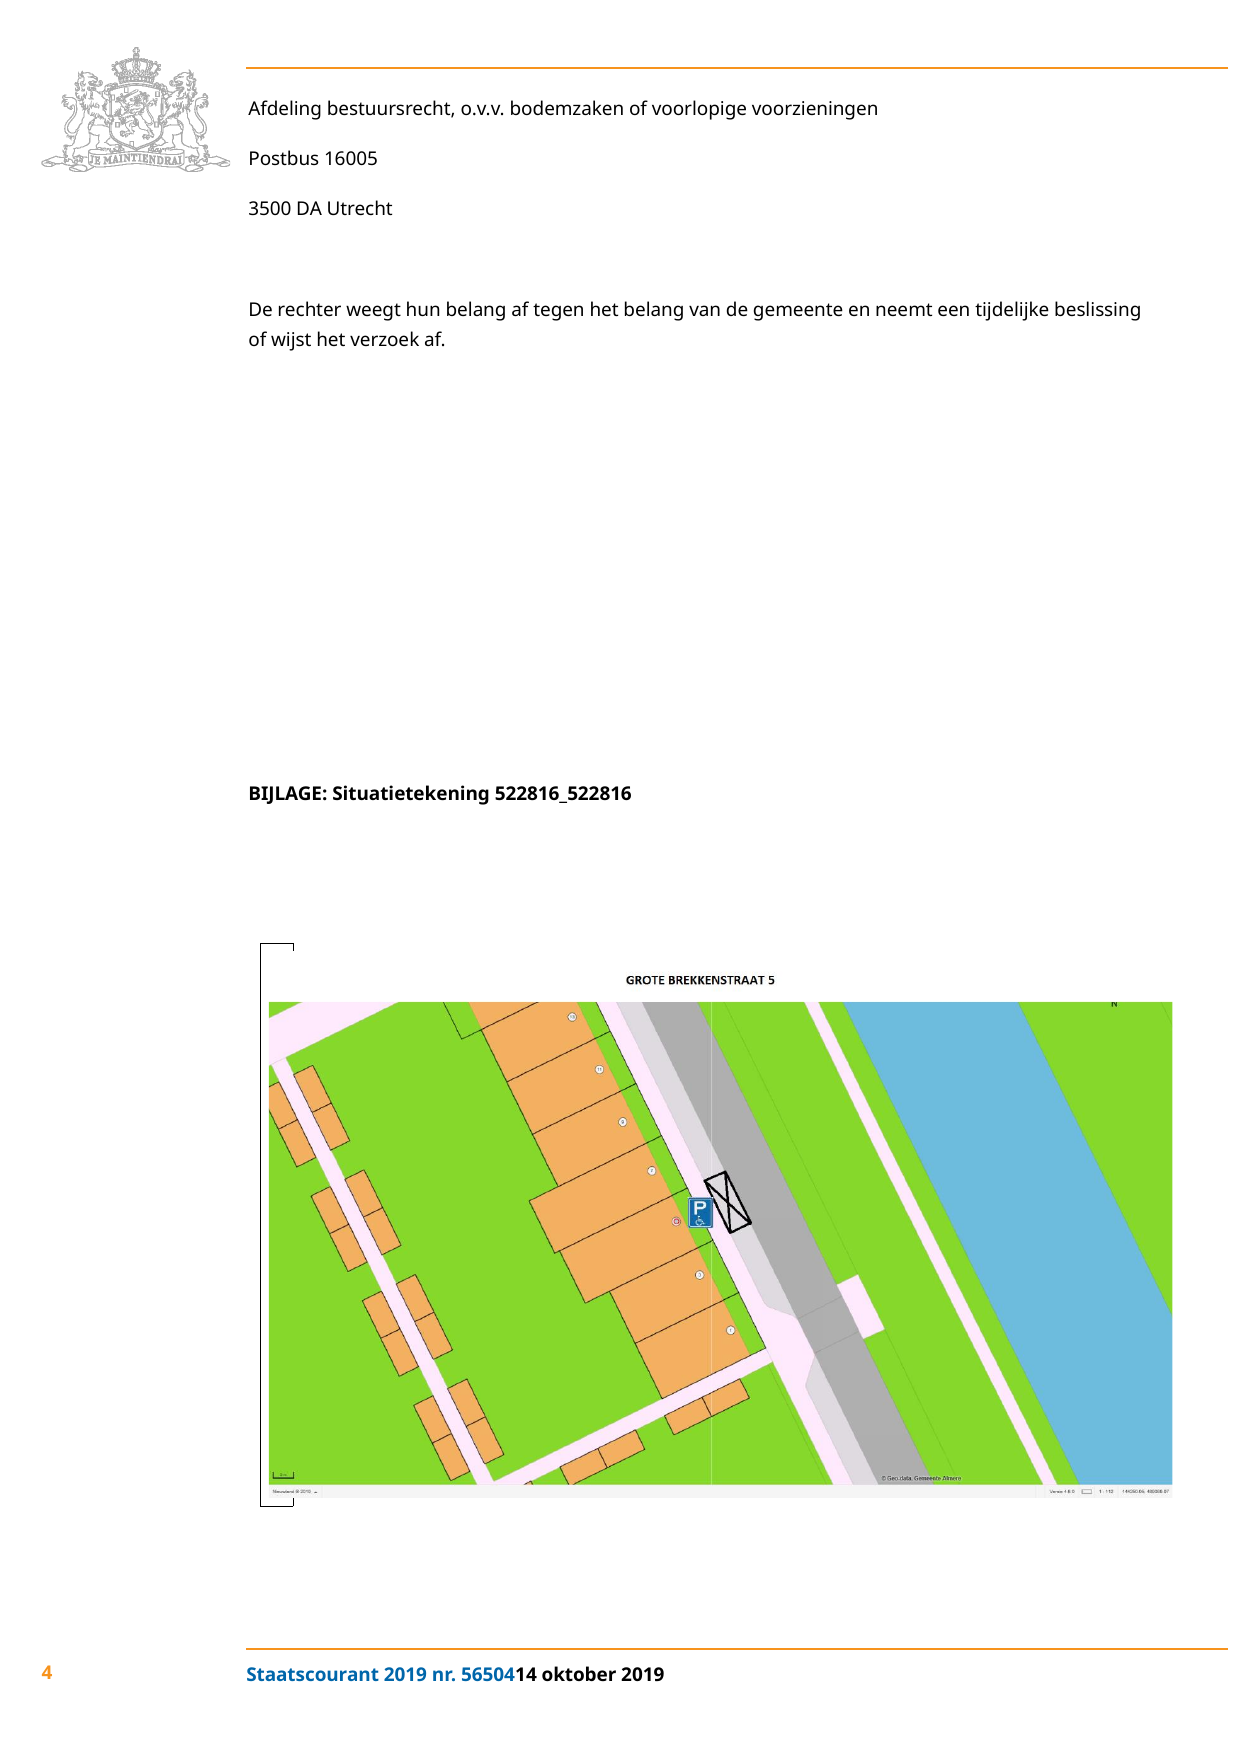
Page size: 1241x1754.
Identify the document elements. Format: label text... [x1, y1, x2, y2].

text BIJLAGE: Situatietekening 522816_522816 [248, 780, 1152, 806]
text 3500 DA Utrecht [248, 196, 1152, 221]
text Afdeling bestuursrecht, o.v.v. bodemzaken of voorlopige voorzieningen [248, 95, 1152, 121]
picture [268, 951, 1173, 1498]
picture [41, 47, 231, 172]
text De rechter weegt hun belang af tegen het belang van de gemeente en neemt een tijdelijke beslissing of wijst het verzoek af. [248, 296, 1152, 352]
text Postbus 16005 [248, 145, 1152, 171]
